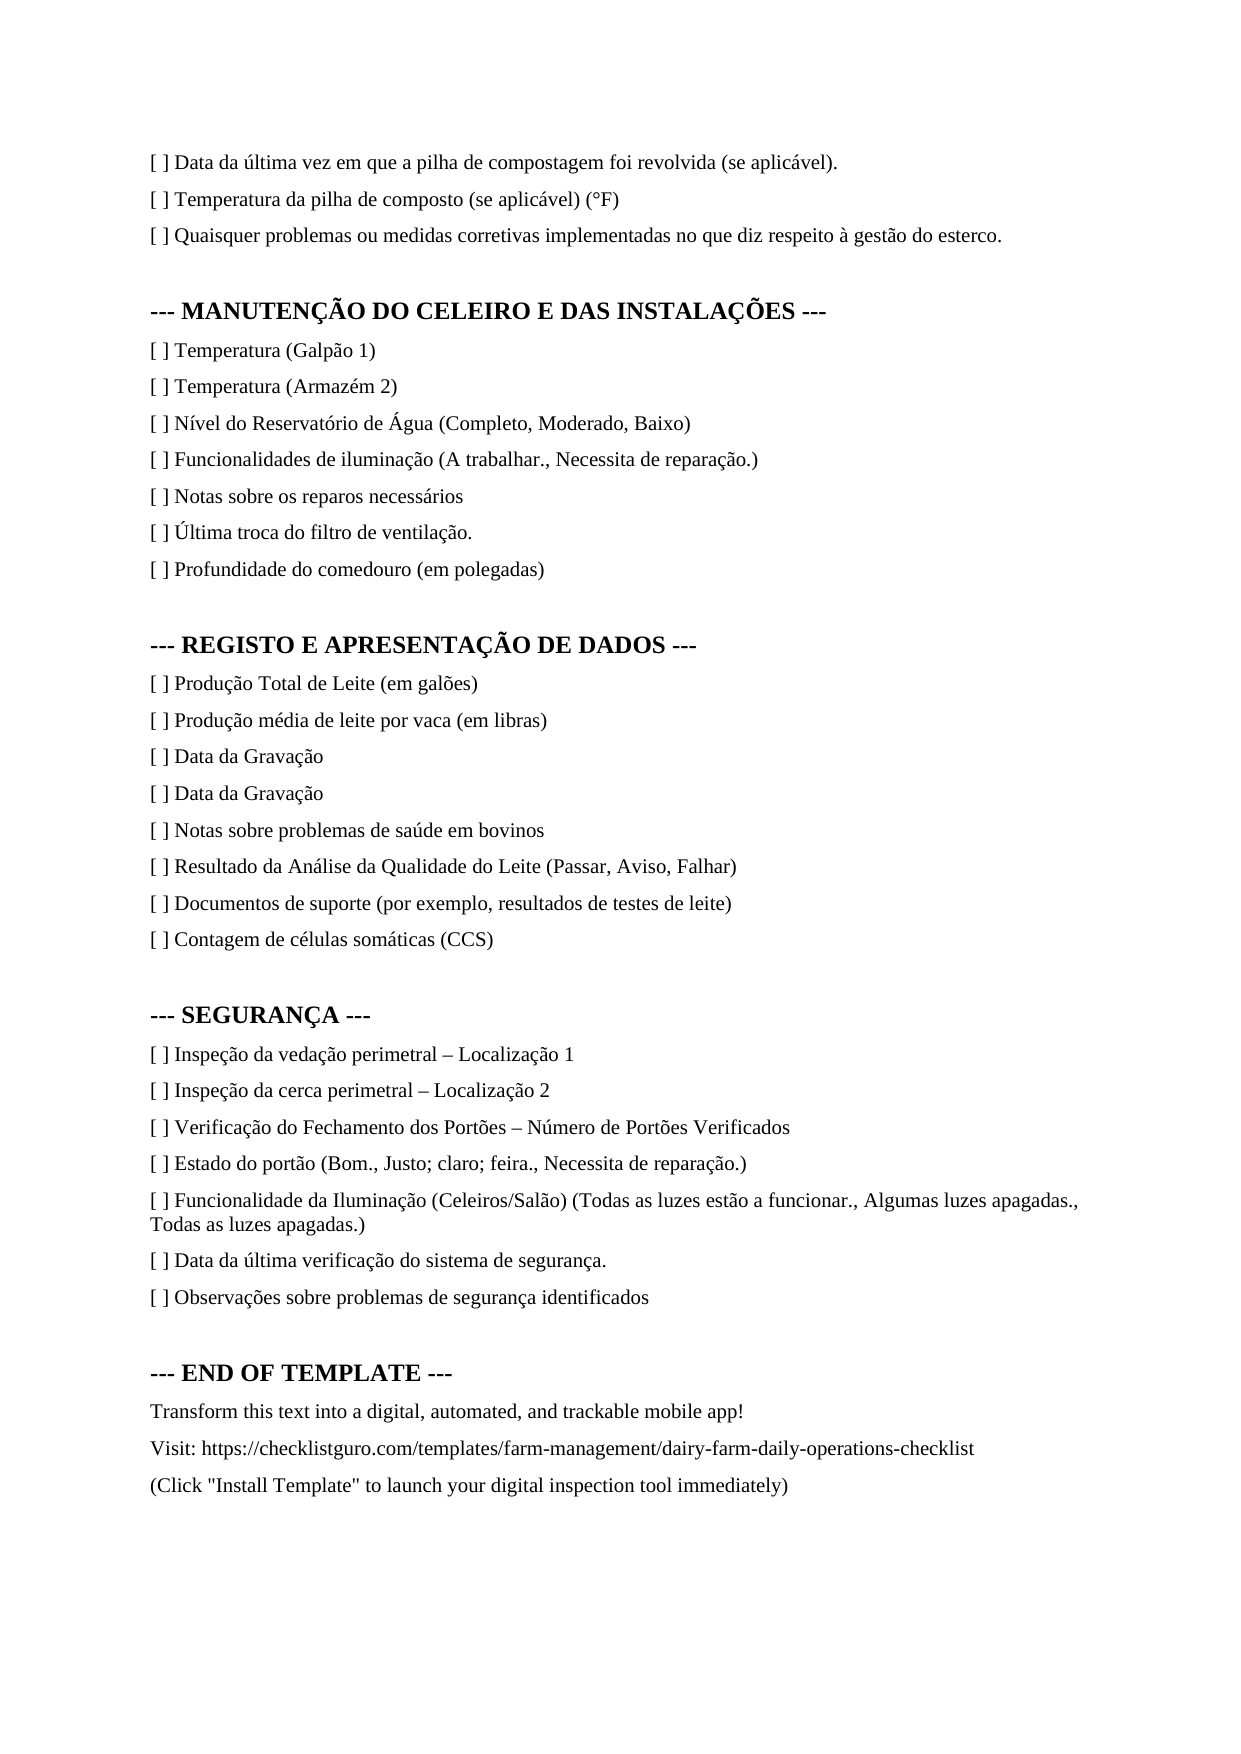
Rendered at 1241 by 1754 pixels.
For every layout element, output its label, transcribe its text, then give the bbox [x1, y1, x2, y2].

text [ ] Temperatura (Armazém 2) [150, 374, 1090, 398]
text [ ] Notas sobre os reparos necessários [150, 484, 1090, 508]
text Transform this text into a digital, automated, and trackable mobile app! [150, 1399, 1090, 1423]
text --- END OF TEMPLATE --- [150, 1358, 1090, 1387]
text [ ] Notas sobre problemas de saúde em bovinos [150, 817, 1090, 842]
text Visit: https://checklistguro.com/templates/farm-management/dairy-farm-daily-operations-checklist [150, 1436, 1090, 1460]
text [ ] Documentos de suporte (por exemplo, resultados de testes de leite) [150, 891, 1090, 915]
text [ ] Data da Gravação [150, 744, 1090, 768]
text [ ] Data da última vez em que a pilha de compostagem foi revolvida (se aplicável). [150, 150, 1090, 174]
text --- MANUTENÇÃO DO CELEIRO E DAS INSTALAÇÕES --- [150, 296, 1090, 325]
text --- SEGURANÇA --- [150, 1000, 1090, 1029]
text [ ] Estado do portão (Bom., Justo; claro; feira., Necessita de reparação.) [150, 1151, 1090, 1175]
text [ ] Temperatura da pilha de composto (se aplicável) (°F) [150, 187, 1090, 211]
text [ ] Data da Gravação [150, 781, 1090, 805]
text [ ] Produção média de leite por vaca (em libras) [150, 708, 1090, 732]
text [ ] Data da última verificação do sistema de segurança. [150, 1248, 1090, 1272]
text [ ] Quaisquer problemas ou medidas corretivas implementadas no que diz respeito à gestão do esterco. [150, 223, 1090, 247]
text [ ] Produção Total de Leite (em galões) [150, 671, 1090, 695]
text [ ] Resultado da Análise da Qualidade do Leite (Passar, Aviso, Falhar) [150, 854, 1090, 878]
text [ ] Profundidade do comedouro (em polegadas) [150, 557, 1090, 581]
text [ ] Nível do Reservatório de Água (Completo, Moderado, Baixo) [150, 411, 1090, 435]
text (Click "Install Template" to launch your digital inspection tool immediately) [150, 1472, 1090, 1497]
text [ ] Verificação do Fechamento dos Portões – Número de Portões Verificados [150, 1115, 1090, 1139]
text [ ] Funcionalidade da Iluminação (Celeiros/Salão) (Todas as luzes estão a funcionar., Algumas luzes apagadas., Todas as luzes apagadas.) [150, 1188, 1090, 1236]
text [ ] Funcionalidades de iluminação (A trabalhar., Necessita de reparação.) [150, 447, 1090, 471]
text [ ] Inspeção da vedação perimetral – Localização 1 [150, 1042, 1090, 1066]
text [ ] Última troca do filtro de ventilação. [150, 520, 1090, 544]
text [ ] Contagem de células somáticas (CCS) [150, 927, 1090, 951]
text [ ] Observações sobre problemas de segurança identificados [150, 1285, 1090, 1309]
text [ ] Inspeção da cerca perimetral – Localização 2 [150, 1078, 1090, 1102]
text --- REGISTO E APRESENTAÇÃO DE DADOS --- [150, 630, 1090, 659]
text [ ] Temperatura (Galpão 1) [150, 337, 1090, 362]
